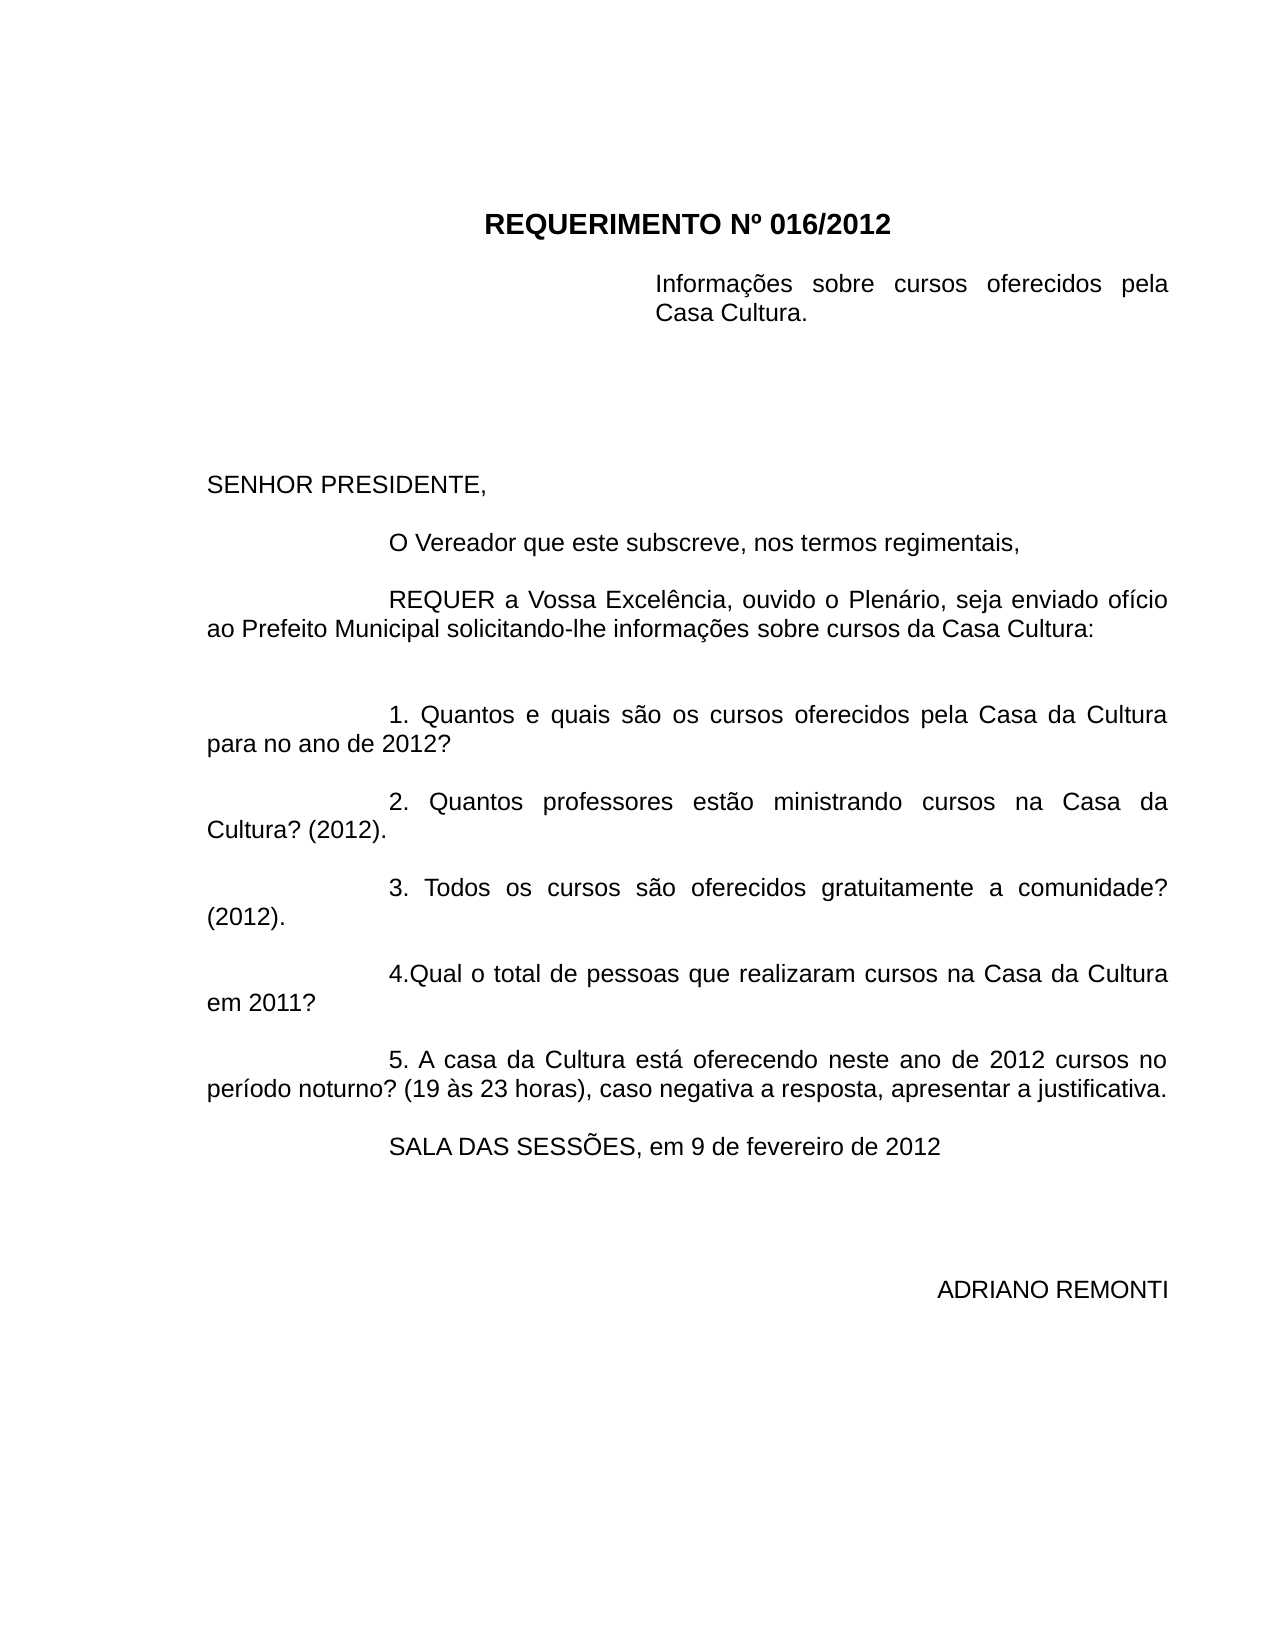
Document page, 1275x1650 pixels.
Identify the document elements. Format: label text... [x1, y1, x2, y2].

text REQUERIMENTO Nº 016/2012 [207, 207, 1169, 240]
text Informações sobre cursos oferecidos pela Casa Cultura. [655, 269, 1169, 326]
text O Vereador que este subscreve, nos termos regimentais, [207, 528, 1169, 556]
text 5. A casa da Cultura está oferecendo neste ano de 2012 cursos no período noturno? (19 às 23 horas), caso negativa a resposta, apresentar a justificativa. [207, 1045, 1169, 1103]
text ADRIANO REMONTI [206, 1275, 1169, 1304]
text SALA DAS SESSÕES, em 9 de fevereiro de 2012 [207, 1131, 1169, 1160]
text 2. Quantos professores estão ministrando cursos na Casa da Cultura? (2012). [207, 786, 1169, 844]
text REQUER a Vossa Excelência, ouvido o Plenário, seja enviado ofício ao Prefeito Municipal solicitando-lhe informações sobre cursos da Casa Cultura: [207, 585, 1169, 643]
text 1. Quantos e quais são os cursos oferecidos pela Casa da Cultura para no ano de 2012? [207, 700, 1169, 758]
text SENHOR PRESIDENTE, [207, 470, 1169, 499]
text 4.Qual o total de pessoas que realizaram cursos na Casa da Cultura em 2011? [207, 959, 1169, 1016]
text 3. Todos os cursos são oferecidos gratuitamente a comunidade? (2012). [207, 873, 1169, 930]
